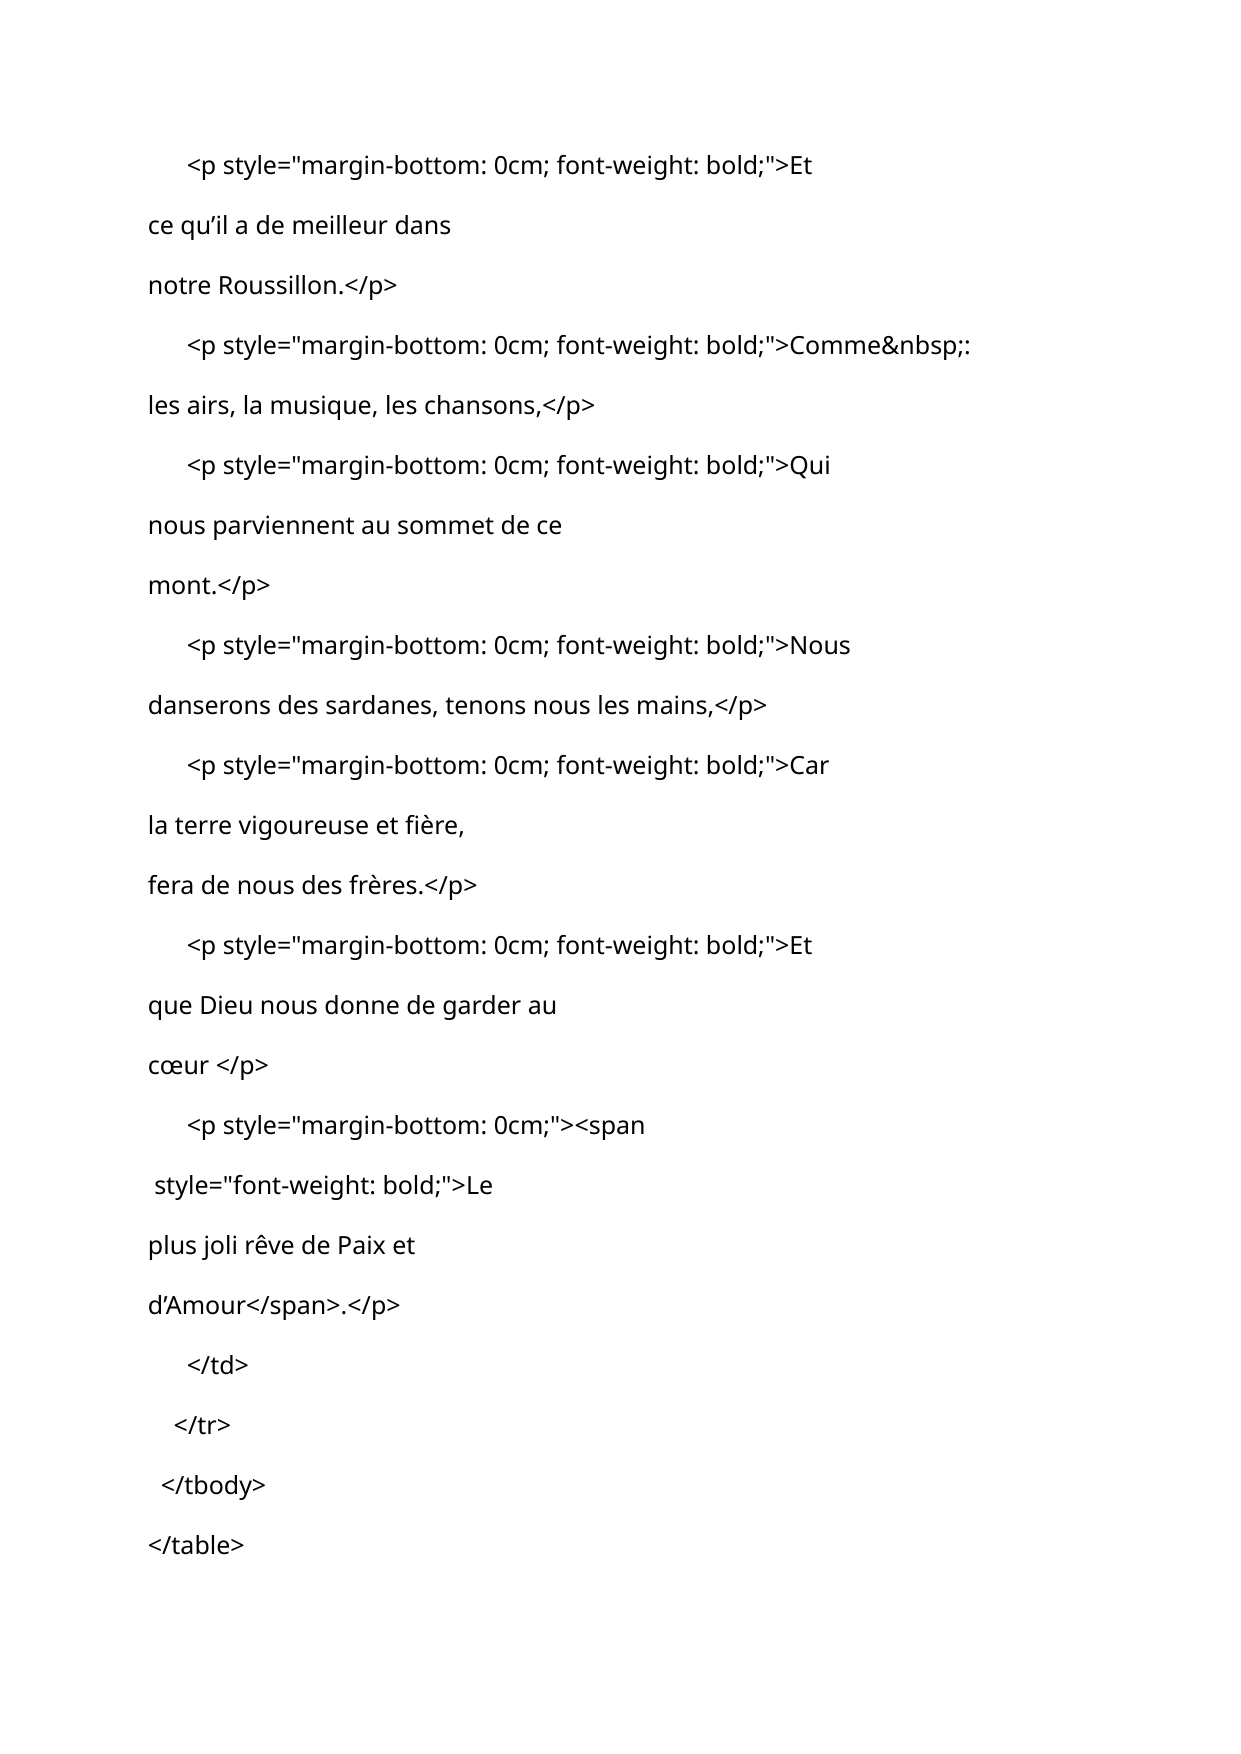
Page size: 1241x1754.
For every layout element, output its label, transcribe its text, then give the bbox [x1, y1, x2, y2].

text cœur </p> [148, 1048, 1093, 1082]
text </table> [148, 1528, 1093, 1562]
text danserons des sardanes, tenons nous les mains,</p> [148, 688, 1093, 722]
text <p style="margin-bottom: 0cm; font-weight: bold;">Qui [148, 448, 1093, 482]
text les airs, la musique, les chansons,</p> [148, 388, 1093, 422]
text </tr> [148, 1408, 1093, 1442]
text plus joli rêve de Paix et [148, 1228, 1093, 1262]
text </td> [148, 1348, 1093, 1382]
text style="font-weight: bold;">Le [148, 1168, 1093, 1202]
text ce qu’il a de meilleur dans [148, 208, 1093, 242]
text <p style="margin-bottom: 0cm; font-weight: bold;">Et [148, 928, 1093, 962]
text <p style="margin-bottom: 0cm;"><span [148, 1108, 1093, 1142]
text <p style="margin-bottom: 0cm; font-weight: bold;">Car [148, 748, 1093, 782]
text nous parviennent au sommet de ce [148, 508, 1093, 542]
text mont.</p> [148, 568, 1093, 602]
text fera de nous des frères.</p> [148, 868, 1093, 902]
text <p style="margin-bottom: 0cm; font-weight: bold;">Comme&nbsp;: [148, 328, 1093, 362]
text la terre vigoureuse et fière, [148, 808, 1093, 842]
text que Dieu nous donne de garder au [148, 988, 1093, 1022]
text <p style="margin-bottom: 0cm; font-weight: bold;">Et [148, 148, 1093, 182]
text <p style="margin-bottom: 0cm; font-weight: bold;">Nous [148, 628, 1093, 662]
text </tbody> [148, 1468, 1093, 1502]
text d’Amour</span>.</p> [148, 1288, 1093, 1322]
text notre Roussillon.</p> [148, 268, 1093, 302]
